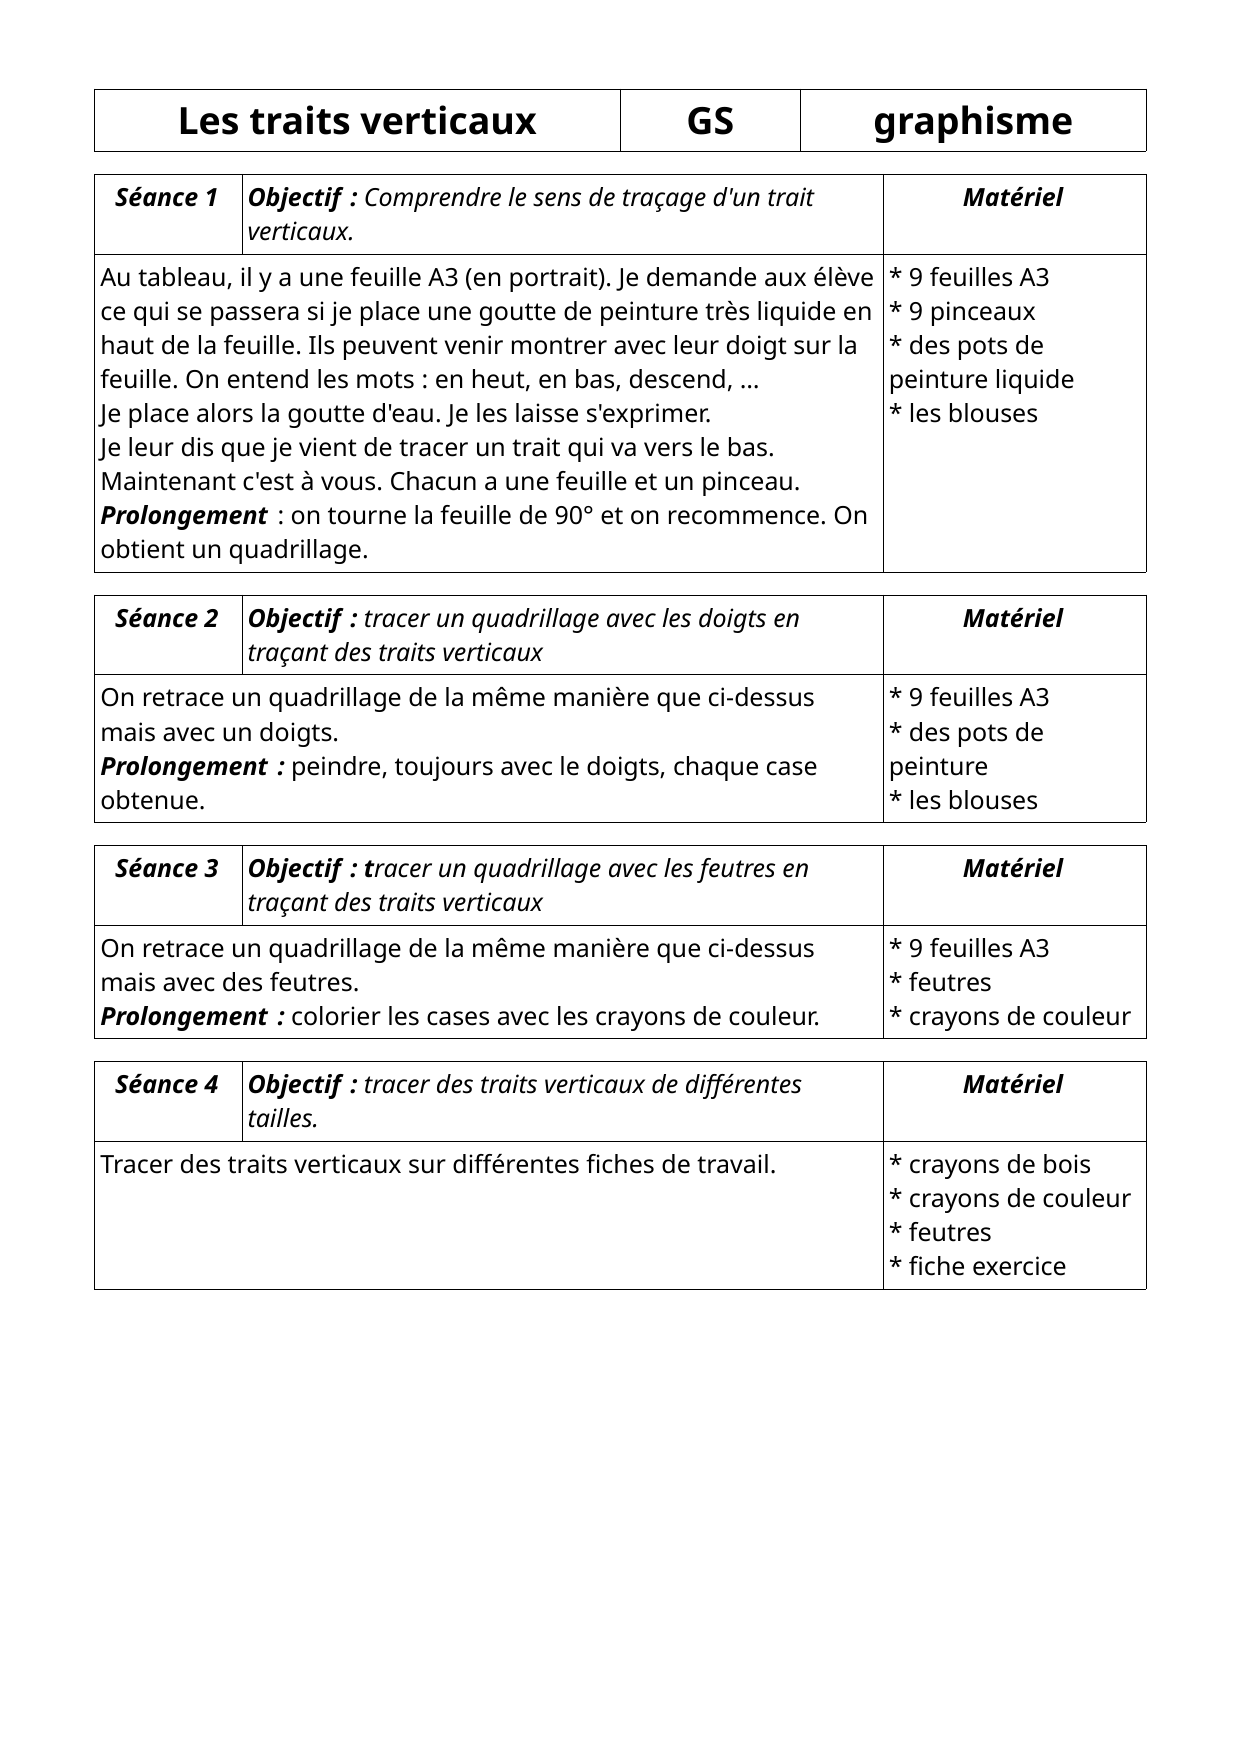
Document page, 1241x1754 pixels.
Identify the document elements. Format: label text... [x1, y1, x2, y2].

table_header Séance 1 [95, 175, 242, 254]
table_header Objectif : tracer un quadrillage avec les doigts en traçant des traits verticaux [243, 596, 883, 674]
table_header Séance 3 [95, 846, 242, 924]
table_cell Tracer des traits verticaux sur différentes fiches de travail. [95, 1142, 883, 1289]
table_header Objectif : tracer un quadrillage avec les feutres en traçant des traits verticaux [243, 846, 883, 924]
table_header Matériel [884, 175, 1146, 254]
table_cell Au tableau, il y a une feuille A3 (en portrait). Je demande aux élève ce qui se passera si je place une goutte de peinture très liquide en haut de la feuille. Ils peuvent venir montrer avec leur doigt sur la feuille. On entend les mots : en heut, en bas, descend, … Je place alors la goutte d'eau. Je les laisse s'exprimer. Je leur dis que je vient de tracer un trait qui va vers le bas. Maintenant c'est à vous. Chacun a une feuille et un pinceau. Prolongement : on tourne la feuille de 90° et on recommence. On obtient un quadrillage. [95, 255, 883, 572]
table_header Matériel [884, 1062, 1146, 1141]
table_cell On retrace un quadrillage de la même manière que ci-dessus mais avec des feutres. Prolongement : colorier les cases avec les crayons de couleur. [95, 926, 883, 1038]
table_header Objectif : tracer des traits verticaux de différentes tailles. [243, 1062, 883, 1141]
table_header Les traits verticaux [95, 90, 620, 151]
table_header GS [621, 90, 800, 151]
table_cell * 9 feuilles A3 * des pots de peinture * les blouses [884, 675, 1146, 822]
table_header Matériel [884, 846, 1146, 924]
table_header graphisme [801, 90, 1146, 151]
table_cell On retrace un quadrillage de la même manière que ci-dessus mais avec un doigts. Prolongement : peindre, toujours avec le doigts, chaque case obtenue. [95, 675, 883, 822]
table_header Séance 2 [95, 596, 242, 674]
table_header Objectif : Comprendre le sens de traçage d'un trait verticaux. [243, 175, 883, 254]
table_cell * 9 feuilles A3 * feutres * crayons de couleur [884, 926, 1146, 1038]
table_cell * 9 feuilles A3 * 9 pinceaux * des pots de peinture liquide * les blouses [884, 255, 1146, 572]
table_header Matériel [884, 596, 1146, 674]
table_header Séance 4 [95, 1062, 242, 1141]
table_cell * crayons de bois * crayons de couleur * feutres * fiche exercice [884, 1142, 1146, 1289]
